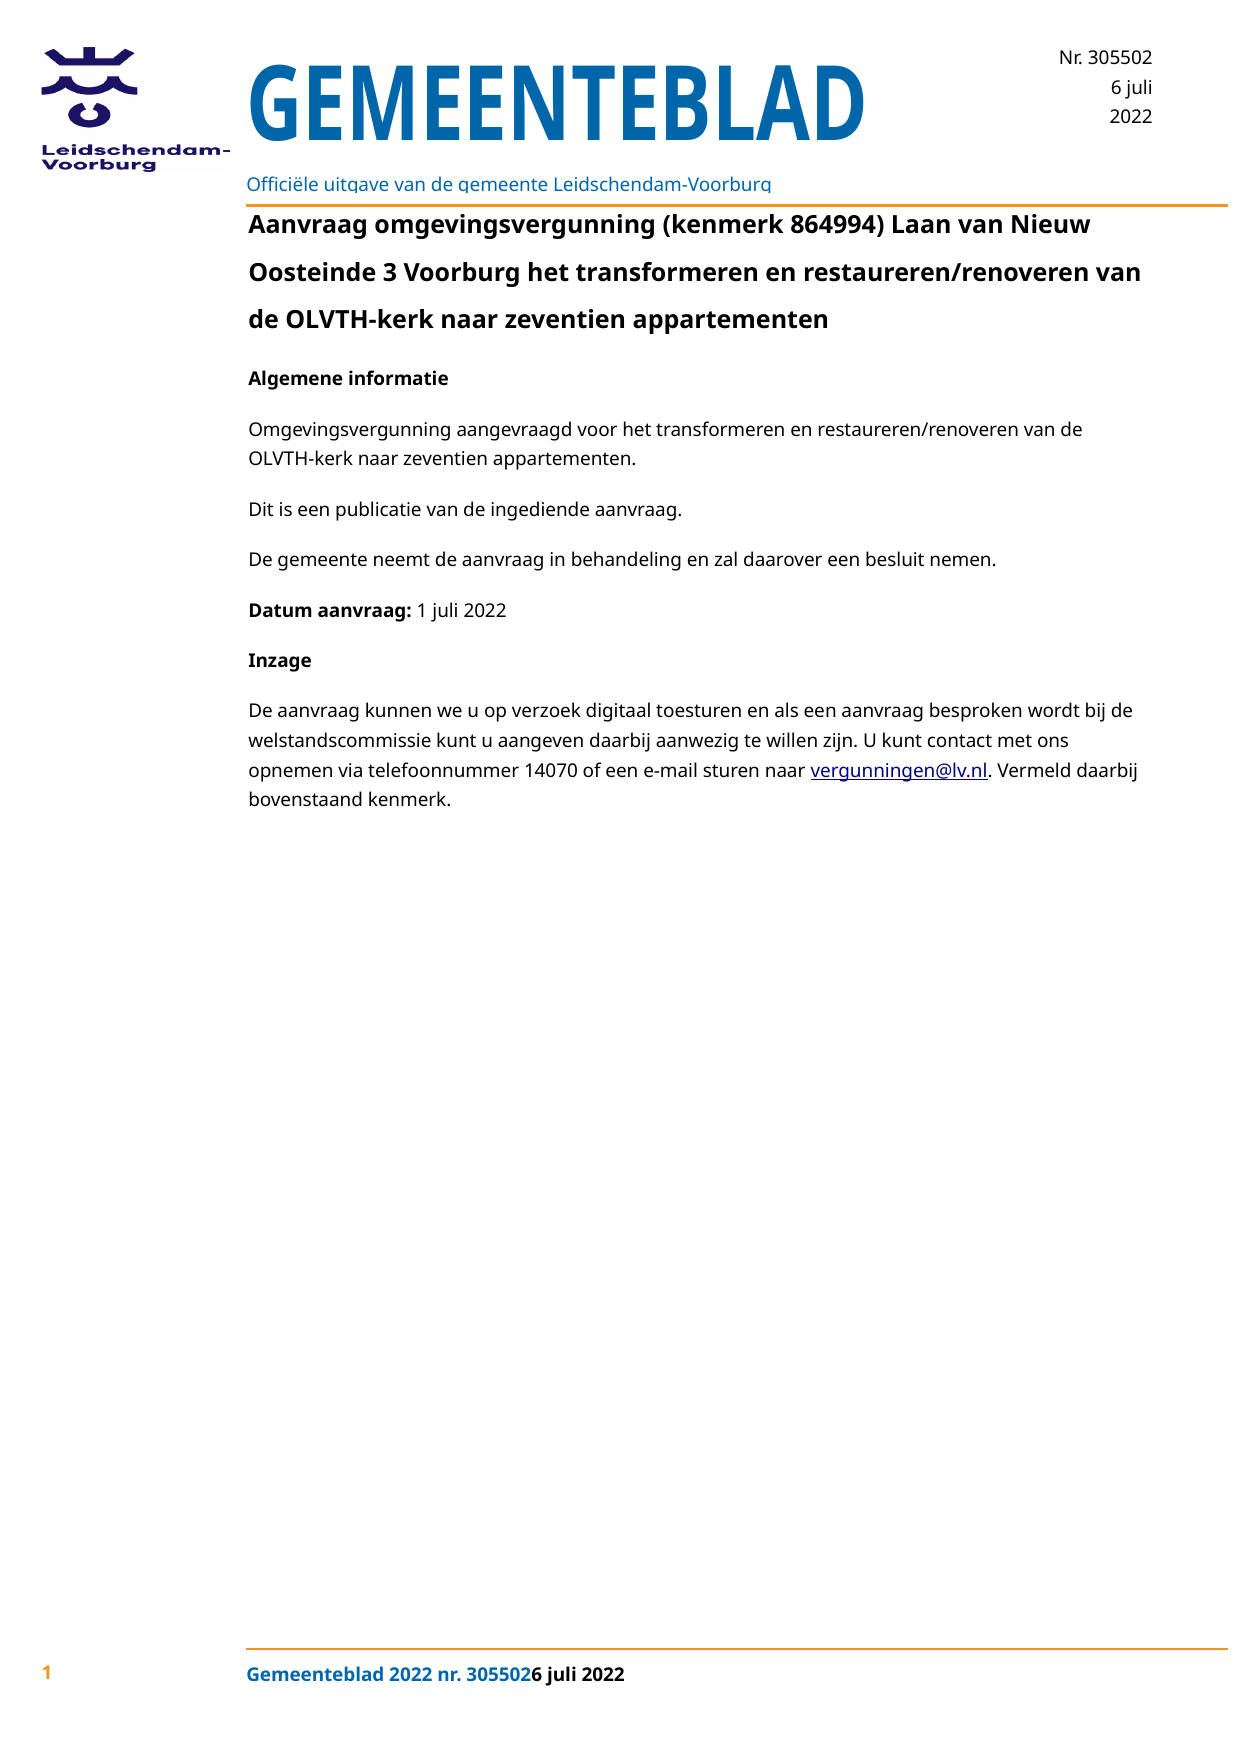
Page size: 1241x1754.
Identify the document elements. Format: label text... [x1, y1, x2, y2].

text Inzage [248, 647, 1152, 673]
picture [41, 47, 231, 172]
text Aanvraag omgevingsvergunning (kenmerk 864994) Laan van Nieuw Oosteinde 3 Voorburg het transformeren en restaureren/renoveren van de OLVTH-kerk naar zeventien appartementen [248, 207, 1152, 336]
text De aanvraag kunnen we u op verzoek digitaal toesturen en als een aanvraag besproken wordt bij de welstandscommissie kunt u aangeven daarbij aanwezig te willen zijn. U kunt contact met ons opnemen via telefoonnummer 14070 of een e-mail sturen naar vergunningen@lv.nl. Vermeld daarbij bovenstaand kenmerk. [248, 698, 1152, 812]
text Datum aanvraag: 1 juli 2022 [248, 597, 1152, 622]
text Dit is een publicatie van de ingediende aanvraag. [248, 496, 1152, 522]
text Algemene informatie [248, 366, 1152, 391]
text Omgevingsvergunning aangevraagd voor het transformeren en restaureren/renoveren van de OLVTH-kerk naar zeventien appartementen. [248, 416, 1152, 471]
text De gemeente neemt de aanvraag in behandeling en zal daarover een besluit nemen. [248, 546, 1152, 572]
